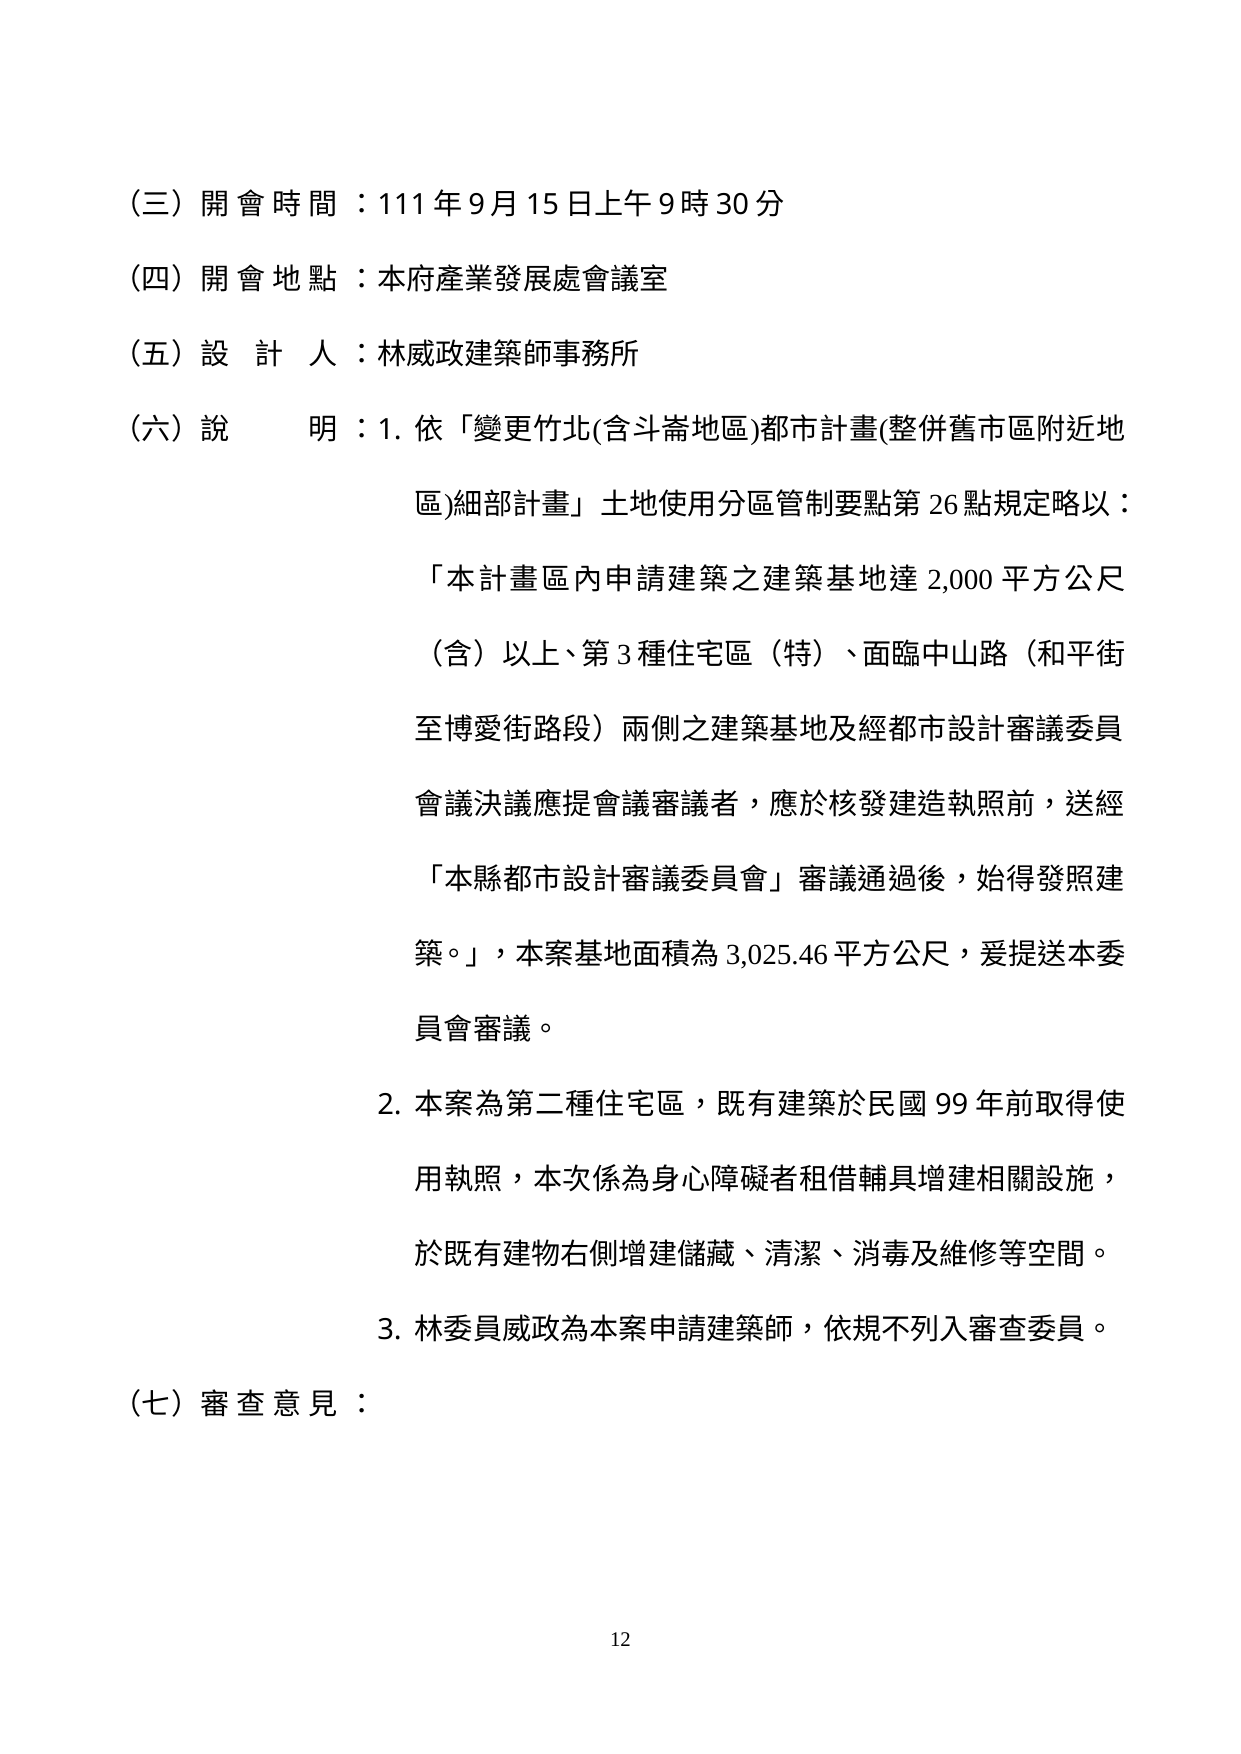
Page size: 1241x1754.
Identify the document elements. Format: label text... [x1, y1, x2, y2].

table_cell 設計人 [201, 315, 349, 389]
table_cell 開會時間 [201, 165, 349, 239]
table_cell 審查意見 [201, 1365, 349, 1439]
table_cell 林威政建築師事務所 [378, 315, 1136, 389]
table_cell 本府產業發展處會議室 [378, 240, 1136, 314]
table_cell （七） [101, 1365, 201, 1439]
table_cell （六） [101, 390, 201, 1364]
table_cell 說明 [201, 390, 349, 1364]
table_cell [378, 1365, 1136, 1439]
table_cell 111年9月15日上午9時30分 [378, 165, 1136, 239]
table_cell 開會地點 [201, 240, 349, 314]
table_cell ： [349, 240, 378, 314]
table_cell ： [349, 315, 378, 389]
table_cell ： [349, 390, 378, 1364]
table_cell （四） [101, 240, 201, 314]
table_cell （三） [101, 165, 201, 239]
table_cell ： [349, 165, 378, 239]
table_cell （五） [101, 315, 201, 389]
table_cell 依「變更竹北(含斗崙地區)都市計畫(整併舊市區附近地區)細部計畫」土地使用分區管制要點第26點規定略以：「本計畫區內申請建築之建築基地達2,000平方公尺（含）以上、第3種住宅區（特）、面臨中山路（和平街至博愛街路段）兩側之建築基地及經都市設計審議委員會議決議應提會議審議者，應於核發建造執照前，送經「本縣都市設計審議委員會」審議通過後，始得發照建築。」，本案基地面積為3,025.46平方公尺，爰提送本委員會審議。 本案為第二種住宅區，既有建築於民國99年前取得使用執照，本次係為身心障礙者租借輔具增建相關設施，於既有建物右側增建儲藏、清潔、消毒及維修等空間。 林委員威政為本案申請建築師，依規不列入審查委員。 [378, 390, 1136, 1364]
table_cell ： [349, 1365, 378, 1439]
